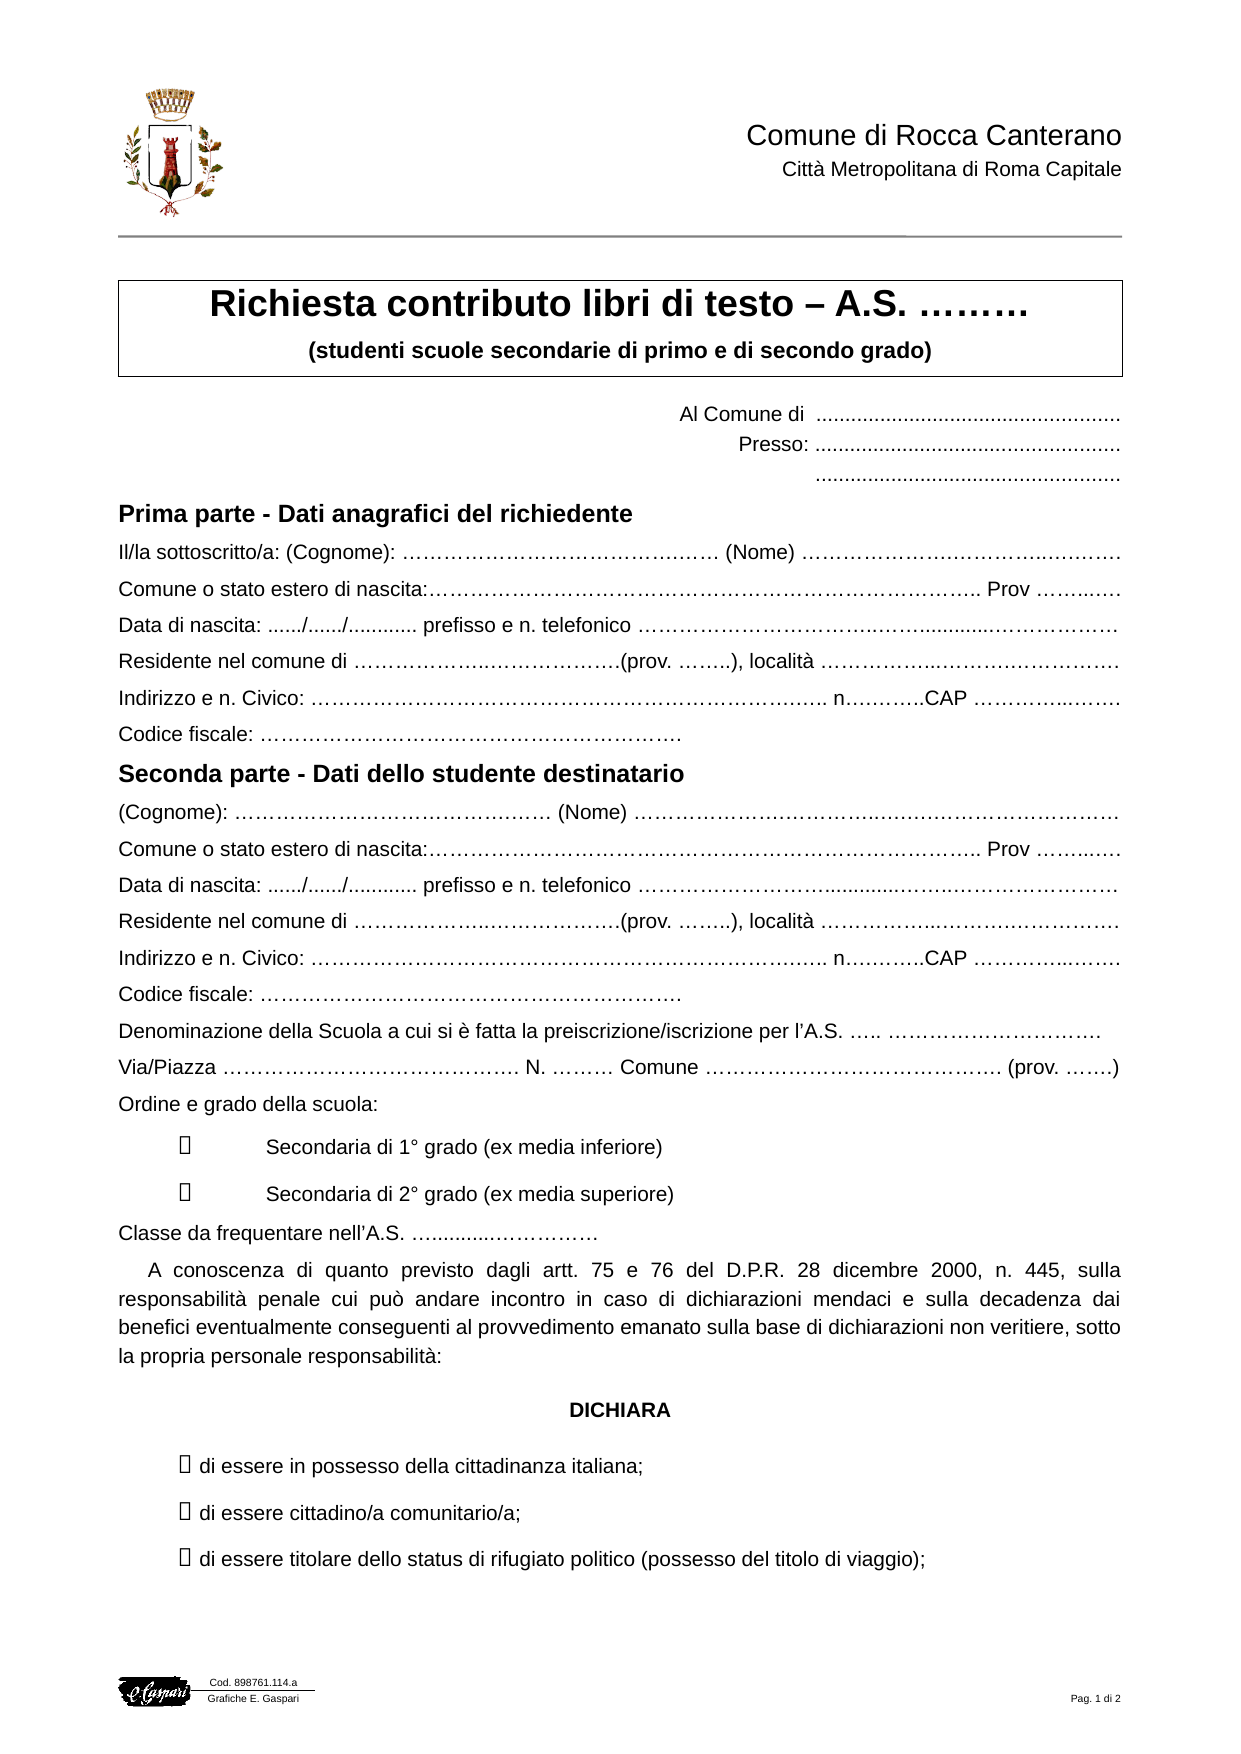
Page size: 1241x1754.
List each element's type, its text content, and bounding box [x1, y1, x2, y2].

text A conoscenza di quanto previsto dagli artt. 75 e 76 del D.P.R. 28 dicembre 2000, n. 445, sulla responsabilità penale cui può andare incontro in caso di dichiarazioni mendaci e sulla decadenza dai benefici eventualmente conseguenti al provvedimento emanato sulla base di dichiarazioni non veritiere, sotto la propria personale responsabilità: [118, 1258, 1122, 1368]
text Comune di Rocca Canterano [224, 118, 1122, 152]
text  Secondaria di 2° grado (ex media superiore) [177, 1174, 1122, 1209]
text Residente nel comune di ………………..……………….(prov. ……..), località ……………...……….……………. [118, 909, 1122, 933]
text Classe da frequentare nell’A.S. …...........…………… [118, 1221, 1122, 1245]
text Via/Piazza ……………………………………. N. ……… Comune ……………………………………. (prov. …….) [118, 1055, 1122, 1079]
picture [122, 87, 224, 219]
text Ordine e grado della scuola: [118, 1092, 1122, 1116]
text  di essere titolare dello status di rifugiato politico (possesso del titolo di viaggio); [177, 1540, 1122, 1574]
text DICHIARA [118, 1398, 1122, 1422]
text Il/la sottoscritto/a: (Cognome): ………………………………….…… (Nome) ………………….…………..….……. [118, 540, 1122, 564]
text Comune o stato estero di nascita:…………………………………………………………………….. Prov ……...…. [118, 576, 1122, 600]
text Città Metropolitana di Roma Capitale [224, 157, 1122, 181]
text Denominazione della Scuola a cui si è fatta la preiscrizione/iscrizione per l’A.S. ….. …………………………. [118, 1019, 1122, 1043]
text  di essere in possesso della cittadinanza italiana; [177, 1447, 1122, 1481]
text Seconda parte - Dati dello studente destinatario [118, 759, 1122, 787]
text (Cognome): ………………………………….…… (Nome) ………………….…………..….….……………………… [118, 800, 1122, 824]
picture [117, 1675, 191, 1707]
text Codice fiscale: ……………………………………………………. [118, 982, 1122, 1006]
text Presso: [738, 432, 1122, 456]
text Data di nascita: ....../....../............ prefisso e n. telefonico ……………………….............……..…………………… [118, 873, 1122, 897]
text  di essere cittadino/a comunitario/a; [177, 1493, 1122, 1527]
text Residente nel comune di ………………..……………….(prov. ……..), località ……………...……….……………. [118, 649, 1122, 673]
text Comune o stato estero di nascita:…………………………………………………………………….. Prov ……...…. [118, 836, 1122, 860]
text Data di nascita: ....../....../............ prefisso e n. telefonico ……………………………..…….............……………… [118, 613, 1122, 637]
text Codice fiscale: ……………………………………………………. [118, 722, 1122, 746]
text Al Comune di [679, 402, 1122, 426]
text  Secondaria di 1° grado (ex media inferiore) [177, 1128, 1122, 1162]
text Indirizzo e n. Civico: …………………………………………………………….….. n….……..CAP …………...……. [118, 946, 1122, 970]
text Prima parte - Dati anagrafici del richiedente [118, 499, 1122, 527]
text Indirizzo e n. Civico: …………………………………………………………….….. n….……..CAP …………...……. [118, 686, 1122, 710]
table_header Richiesta contributo libri di testo – A.S. ……… (studenti scuole secondarie di primo e di secondo grado) [119, 281, 1122, 376]
